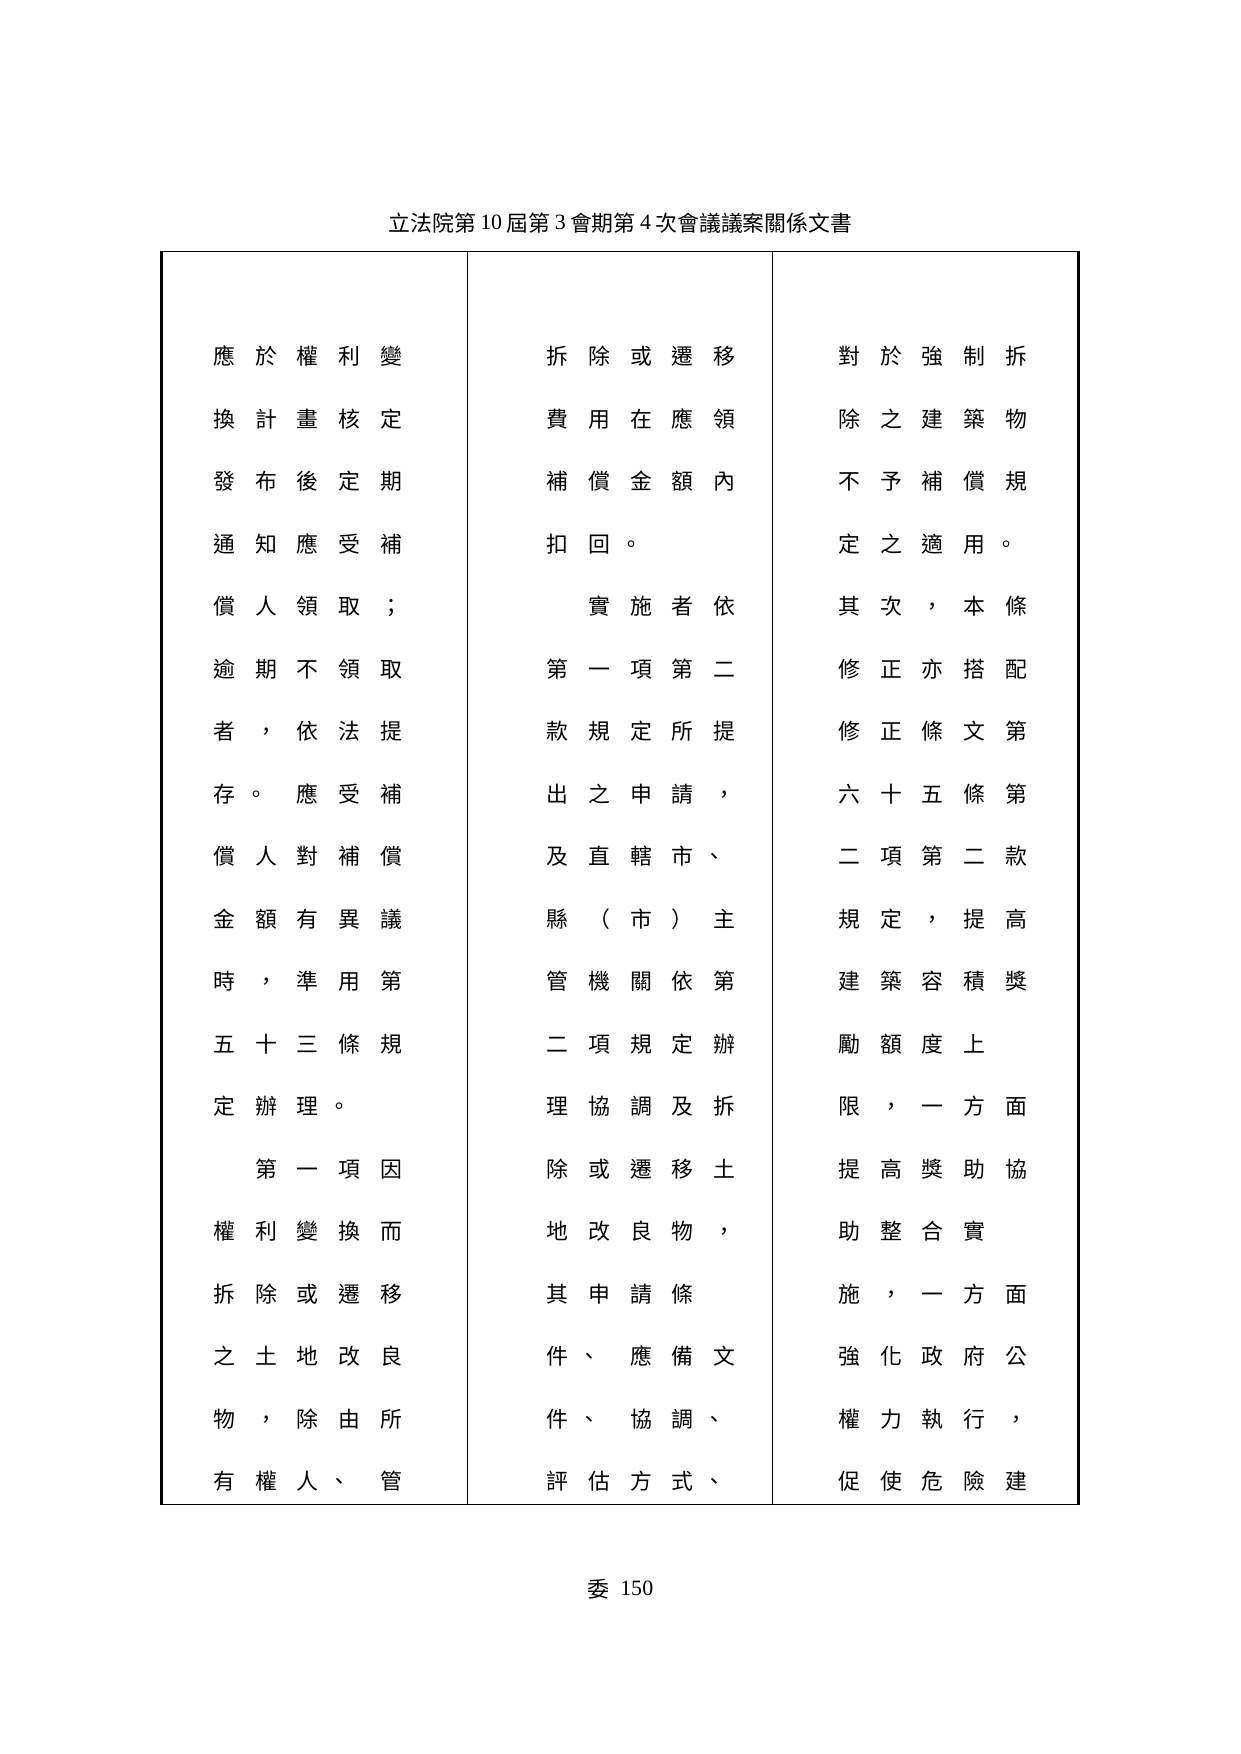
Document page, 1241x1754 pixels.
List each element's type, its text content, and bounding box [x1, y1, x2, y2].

table_cell 應於權利變換計畫核定發布後定期通知應受補償人領取；逾期不領取者，依法提存。應受補償人對補償金額有異議時，準用第五十三條規定辦理。 第一項因權利變換而拆除或遷移之土地改良物，除由所有權人、管 [163, 252, 467, 1504]
table_cell 拆除或遷移費用在應領補償金額內扣回。 實施者依第一項第二款規定所提出之申請，及直轄市、縣（市）主管機關依第二項規定辦理協調及拆除或遷移土地改良物，其申請條件、應備文件、協調、評估方式、 [468, 252, 772, 1504]
table_cell 對於強制拆除之建築物不予補償規定之適用。其次，本條修正亦搭配修正條文第六十五條第二項第二款規定，提高建築容積獎勵額度上限，一方面提高獎助協助整合實施，一方面強化政府公權力執行，促使危險建 [773, 252, 1077, 1504]
